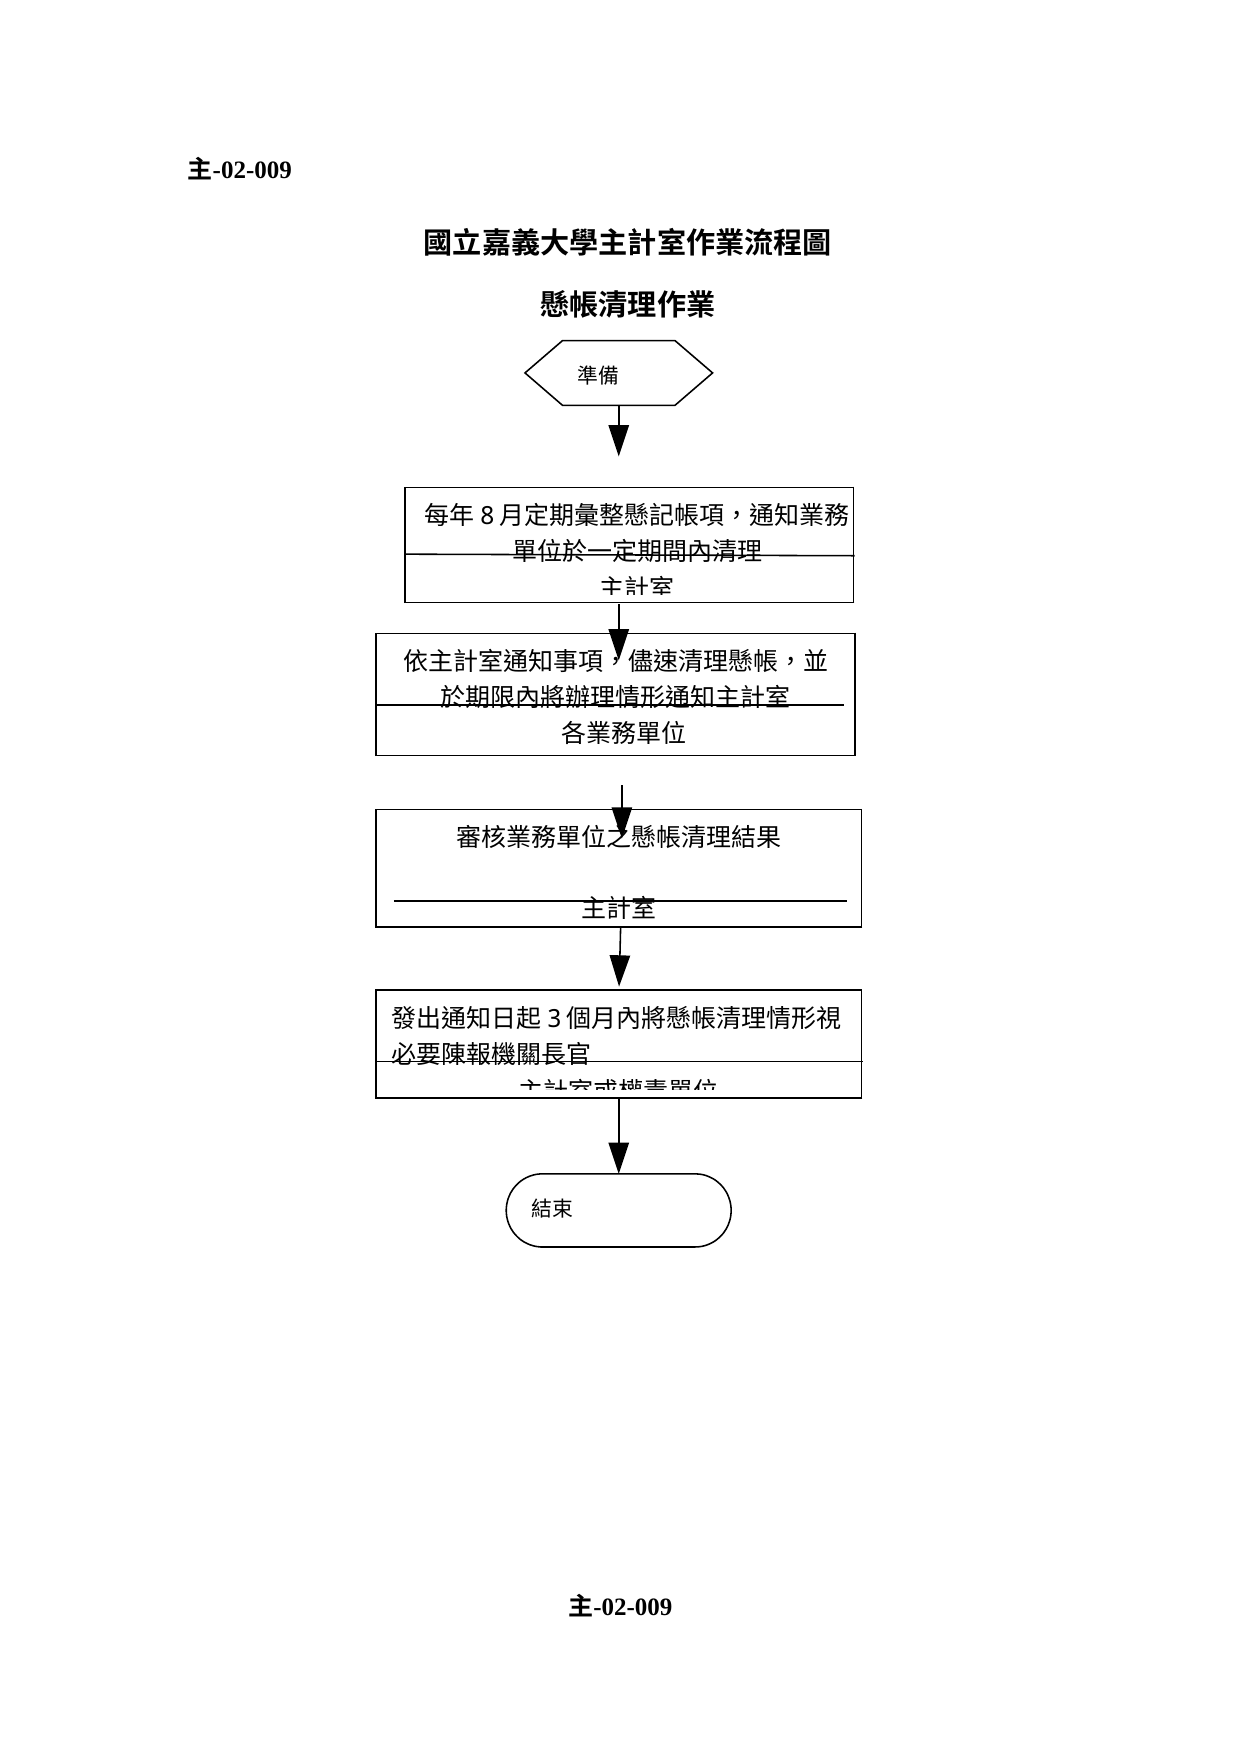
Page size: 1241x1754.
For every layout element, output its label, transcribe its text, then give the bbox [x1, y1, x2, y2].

text 各業務單位 [392, 714, 854, 747]
text 每年8月定期彙整懸記帳項，通知業務單位於一定期間內清理 [421, 556, 853, 568]
text 國立嘉義大學主計室作業流程圖 [206, 199, 996, 261]
text 主計室或權責單位 [392, 1071, 846, 1090]
text 發出通知日起3個月內將懸帳清理情形視必要陳報機關長官 [392, 1062, 846, 1071]
text 發出通知日起3個月內將懸帳清理情形視必要陳報機關長官 [392, 998, 846, 1061]
text 依主計室通知事項，儘速清理懸帳，並於期限內將辦理情形通知主計室 [392, 641, 839, 704]
text 每年8月定期彙整懸記帳項，通知業務單位於一定期間內清理 [421, 496, 853, 554]
text [392, 706, 839, 714]
text 主計室 [421, 568, 853, 594]
text 主計室 [392, 888, 846, 919]
text 審核業務單位之懸帳清理結果 [392, 818, 846, 854]
text 懸帳清理作業 [206, 261, 996, 324]
